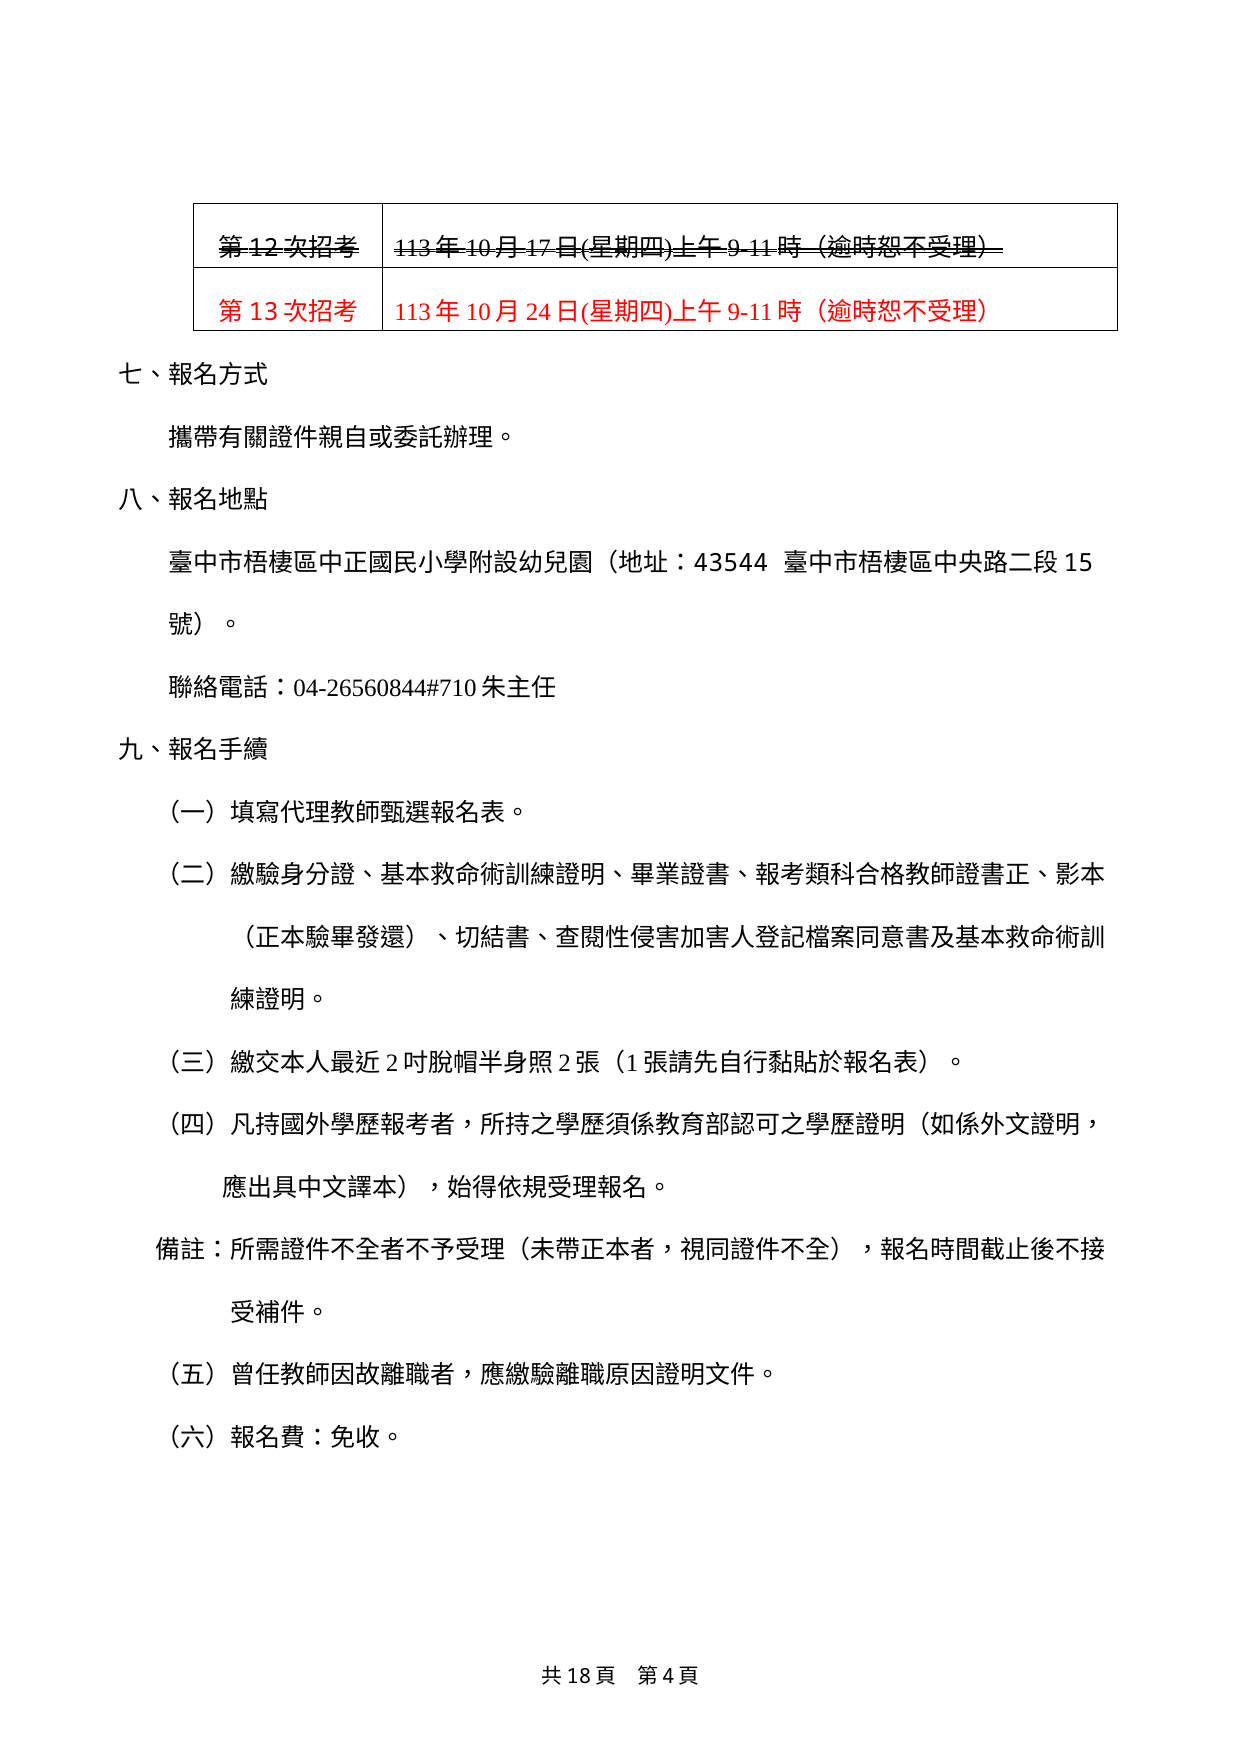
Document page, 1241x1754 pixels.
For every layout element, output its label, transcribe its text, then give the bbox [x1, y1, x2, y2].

table_cell 113年10月24日(星期四)上午9-11時（逾時恕不受理） [383, 268, 1117, 330]
text （一）填寫代理教師甄選報名表。 [118, 769, 1122, 831]
text （二）繳驗身分證、基本救命術訓練證明、畢業證書、報考類科合格教師證書正、影本（正本驗畢發還）、切結書、查閱性侵害加害人登記檔案同意書及基本救命術訓練證明。 [156, 831, 1122, 1019]
text （四）凡持國外學歷報考者，所持之學歷須係教育部認可之學歷證明（如係外文證明，應出具中文譯本），始得依規受理報名。 [156, 1081, 1122, 1206]
text （三）繳交本人最近2吋脫帽半身照2張（1張請先自行黏貼於報名表）。 [156, 1019, 1122, 1081]
text （六）報名費：免收。 [156, 1394, 1122, 1456]
table_cell 第13次招考 [194, 268, 382, 330]
text （五）曾任教師因故離職者，應繳驗離職原因證明文件。 [156, 1331, 1122, 1394]
text 備註：所需證件不全者不予受理（未帶正本者，視同證件不全），報名時間截止後不接受補件。 [156, 1206, 1122, 1331]
text 聯絡電話：04-26560844#710朱主任 [168, 644, 1122, 706]
table_cell 113年10月17日(星期四)上午9-11時（逾時恕不受理） [383, 204, 1117, 267]
text 七、報名方式 攜帶有關證件親自或委託辦理。 [118, 331, 1122, 456]
text 九、報名手續 [118, 706, 1122, 769]
table_cell 第12次招考 [194, 204, 382, 267]
text 八、報名地點 臺中市梧棲區中正國民小學附設幼兒園（地址：43544 臺中市梧棲區中央路二段15號）。 [118, 456, 1122, 644]
